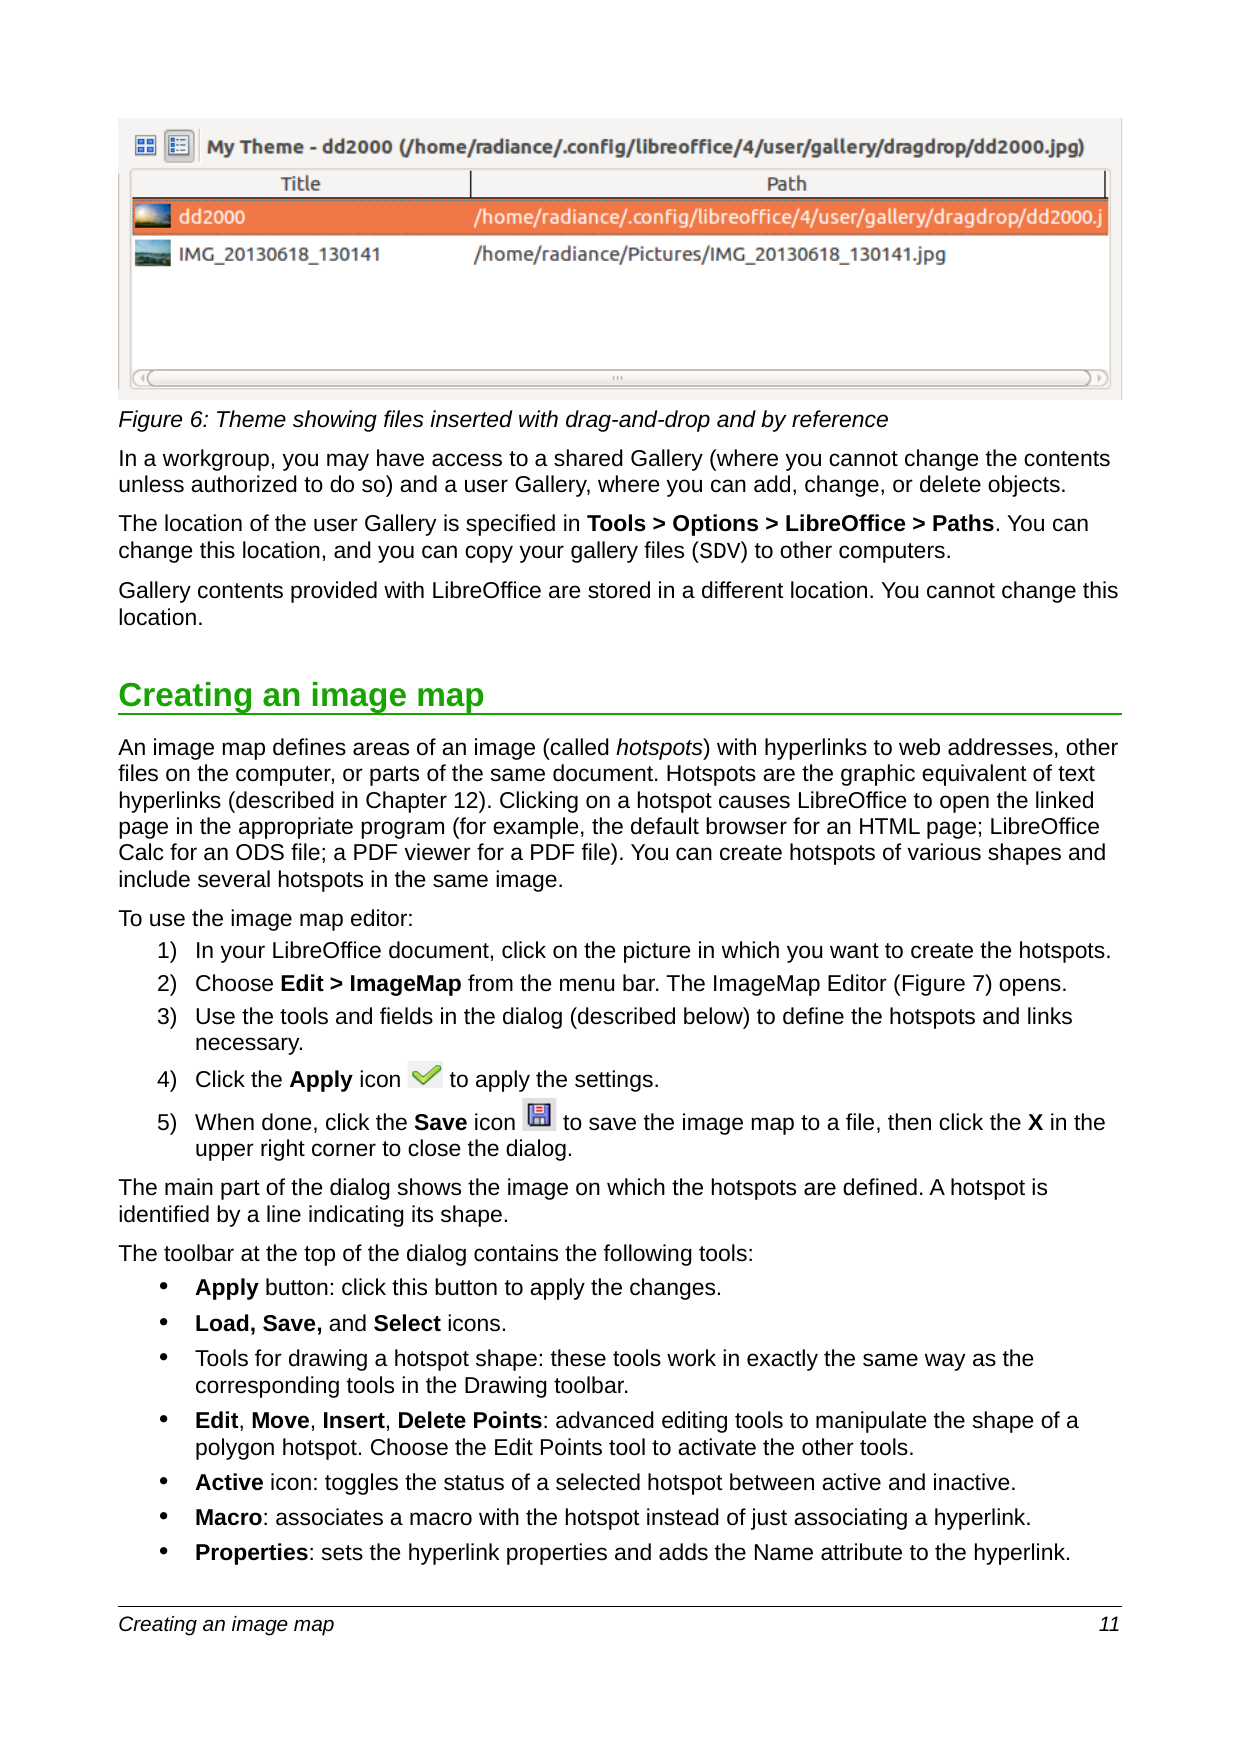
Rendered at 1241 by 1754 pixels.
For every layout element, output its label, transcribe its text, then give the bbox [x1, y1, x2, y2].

text An image map defines areas of an image (called hotspots) with hyperlinks to web addresses, other files on the computer, or parts of the same document. Hotspots are the graphic equivalent of text hyperlinks (described in Chapter 12). Clicking on a hotspot causes LibreOffice to open the linked page in the appropriate program (for example, the default browser for an HTML page; LibreOffice Calc for an ODS file; a PDF viewer for a PDF file). You can create hotspots of various shapes and include several hotspots in the same image. [118, 734, 1122, 892]
list In your LibreOffice document, click on the picture in which you want to create the hotspots. [177, 937, 1122, 964]
list Active icon: toggles the status of a selected hotspot between active and inactive. [156, 1467, 1122, 1496]
list Tools for drawing a hotspot shape: these tools work in exactly the same way as the corresponding tools in the Drawing toolbar. [156, 1343, 1122, 1399]
picture [118, 118, 1123, 400]
picture [522, 1098, 557, 1131]
list When done, click the Save icon to save the image map to a file, then click the X in the upper right corner to close the dialog. [177, 1099, 1122, 1162]
text Figure 6: Theme showing files inserted with drag-and-drop and by reference [118, 406, 1122, 433]
list Use the tools and fields in the dialog (described below) to define the hotspots and links necessary. [177, 1003, 1122, 1055]
list Macro: associates a macro with the hotspot instead of just associating a hyperlink. [156, 1502, 1122, 1531]
list To use the image map editor: [118, 904, 1122, 931]
list The toolbar at the top of the dialog contains the following tools: [118, 1239, 1122, 1266]
list Choose Edit > ImageMap from the menu bar. The ImageMap Editor (Figure 7) opens. [177, 970, 1122, 996]
text The main part of the dialog shows the image on which the hotspots are defined. A hotspot is identified by a line indicating its shape. [118, 1174, 1122, 1227]
text In a workgroup, you may have access to a shared Gallery (where you cannot change the contents unless authorized to do so) and a user Gallery, where you can add, change, or delete objects. [118, 445, 1122, 498]
list Click the Apply icon to apply the settings. [177, 1062, 1122, 1092]
list Apply button: click this button to apply the changes. [156, 1272, 1122, 1301]
text The location of the user Gallery is specified in Tools > Options > LibreOffice > Paths. You can change this location, and you can copy your gallery files (SDV) to other computers. [118, 510, 1122, 565]
list Properties: sets the hyperlink properties and adds the Name attribute to the hyperlink. [156, 1537, 1122, 1567]
subtitle Creating an image map [118, 674, 1122, 713]
picture [407, 1061, 443, 1088]
text Gallery contents provided with LibreOffice are stored in a different location. You cannot change this location. [118, 577, 1122, 630]
list Load, Save, and Select icons. [156, 1308, 1122, 1337]
list Edit, Move, Insert, Delete Points: advanced editing tools to manipulate the shape of a polygon hotspot. Choose the Edit Points tool to activate the other tools. [156, 1405, 1122, 1460]
